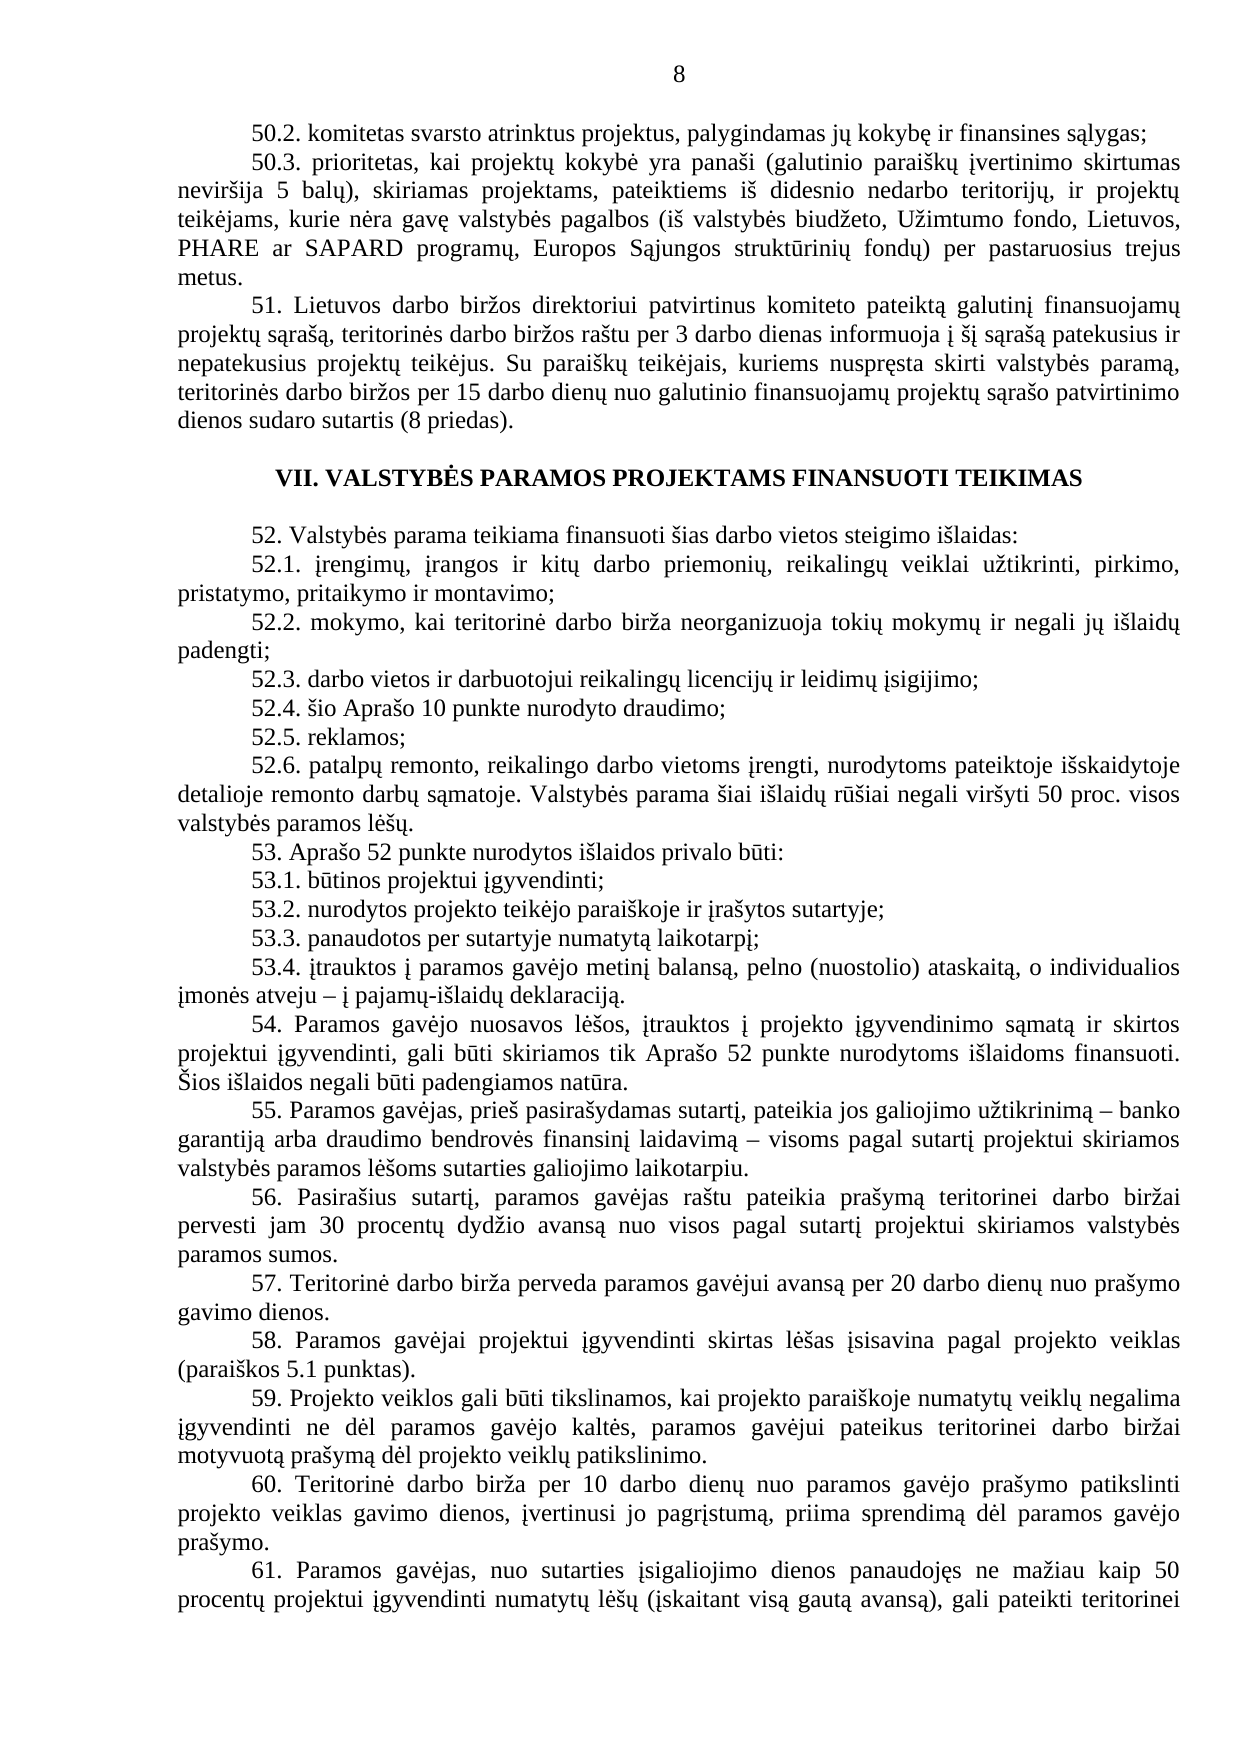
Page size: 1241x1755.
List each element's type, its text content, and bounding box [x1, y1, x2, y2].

text VII. VALSTYBĖS PARAMOS PROJEKTAMS FINANSUOTI TEIKIMAS [177, 463, 1181, 492]
text 52.5. reklamos; [177, 722, 1181, 751]
text 53.2. nurodytos projekto teikėjo paraiškoje ir įrašytos sutartyje; [177, 894, 1181, 923]
text 53.3. panaudotos per sutartyje numatytą laikotarpį; [177, 923, 1181, 952]
text 58. Paramos gavėjai projektui įgyvendinti skirtas lėšas įsisavina pagal projekto veiklas (paraiškos 5.1 punktas). [177, 1326, 1181, 1383]
text 53.4. įtrauktos į paramos gavėjo metinį balansą, pelno (nuostolio) ataskaitą, o individualios įmonės atveju – į pajamų-išlaidų deklaraciją. [177, 952, 1181, 1009]
text 51. Lietuvos darbo biržos direktoriui patvirtinus komiteto pateiktą galutinį finansuojamų projektų sąrašą, teritorinės darbo biržos raštu per 3 darbo dienas informuoja į šį sąrašą patekusius ir nepatekusius projektų teikėjus. Su paraiškų teikėjais, kuriems nuspręsta skirti valstybės paramą, teritorinės darbo biržos per 15 darbo dienų nuo galutinio finansuojamų projektų sąrašo patvirtinimo dienos sudaro sutartis (8 priedas). [177, 291, 1181, 434]
text 56. Pasirašius sutartį, paramos gavėjas raštu pateikia prašymą teritorinei darbo biržai pervesti jam 30 procentų dydžio avansą nuo visos pagal sutartį projektui skiriamos valstybės paramos sumos. [177, 1182, 1181, 1268]
text 54. Paramos gavėjo nuosavos lėšos, įtrauktos į projekto įgyvendinimo sąmatą ir skirtos projektui įgyvendinti, gali būti skiriamos tik Aprašo 52 punkte nurodytoms išlaidoms finansuoti. Šios išlaidos negali būti padengiamos natūra. [177, 1009, 1181, 1096]
text 59. Projekto veiklos gali būti tikslinamos, kai projekto paraiškoje numatytų veiklų negalima įgyvendinti ne dėl paramos gavėjo kaltės, paramos gavėjui pateikus teritorinei darbo biržai motyvuotą prašymą dėl projekto veiklų patikslinimo. [177, 1383, 1181, 1469]
text 52.3. darbo vietos ir darbuotojui reikalingų licencijų ir leidimų įsigijimo; [177, 664, 1181, 693]
text 53. Aprašo 52 punkte nurodytos išlaidos privalo būti: [177, 837, 1181, 866]
text 55. Paramos gavėjas, prieš pasirašydamas sutartį, pateikia jos galiojimo užtikrinimą – banko garantiją arba draudimo bendrovės finansinį laidavimą – visoms pagal sutartį projektui skiriamos valstybės paramos lėšoms sutarties galiojimo laikotarpiu. [177, 1096, 1181, 1182]
text 52.2. mokymo, kai teritorinė darbo birža neorganizuoja tokių mokymų ir negali jų išlaidų padengti; [177, 607, 1181, 664]
text 53.1. būtinos projektui įgyvendinti; [177, 866, 1181, 894]
text 61. Paramos gavėjas, nuo sutarties įsigaliojimo dienos panaudojęs ne mažiau kaip 50 procentų projektui įgyvendinti numatytų lėšų (įskaitant visą gautą avansą), gali pateikti teritorinei [177, 1556, 1181, 1613]
text 57. Teritorinė darbo birža perveda paramos gavėjui avansą per 20 darbo dienų nuo prašymo gavimo dienos. [177, 1268, 1181, 1326]
text 52.4. šio Aprašo 10 punkte nurodyto draudimo; [177, 693, 1181, 722]
text 52.1. įrengimų, įrangos ir kitų darbo priemonių, reikalingų veiklai užtikrinti, pirkimo, pristatymo, pritaikymo ir montavimo; [177, 549, 1181, 607]
text 50.2. komitetas svarsto atrinktus projektus, palygindamas jų kokybę ir finansines sąlygas; [177, 118, 1181, 147]
text 52. Valstybės parama teikiama finansuoti šias darbo vietos steigimo išlaidas: [177, 521, 1181, 549]
text 50.3. prioritetas, kai projektų kokybė yra panaši (galutinio paraiškų įvertinimo skirtumas neviršija 5 balų), skiriamas projektams, pateiktiems iš didesnio nedarbo teritorijų, ir projektų teikėjams, kurie nėra gavę valstybės pagalbos (iš valstybės biudžeto, Užimtumo fondo, Lietuvos, PHARE ar SAPARD programų, Europos Sąjungos struktūrinių fondų) per pastaruosius trejus metus. [177, 147, 1181, 291]
text 52.6. patalpų remonto, reikalingo darbo vietoms įrengti, nurodytoms pateiktoje išskaidytoje detalioje remonto darbų sąmatoje. Valstybės parama šiai išlaidų rūšiai negali viršyti 50 proc. visos valstybės paramos lėšų. [177, 751, 1181, 837]
text 60. Teritorinė darbo birža per 10 darbo dienų nuo paramos gavėjo prašymo patikslinti projekto veiklas gavimo dienos, įvertinusi jo pagrįstumą, priima sprendimą dėl paramos gavėjo prašymo. [177, 1469, 1181, 1556]
